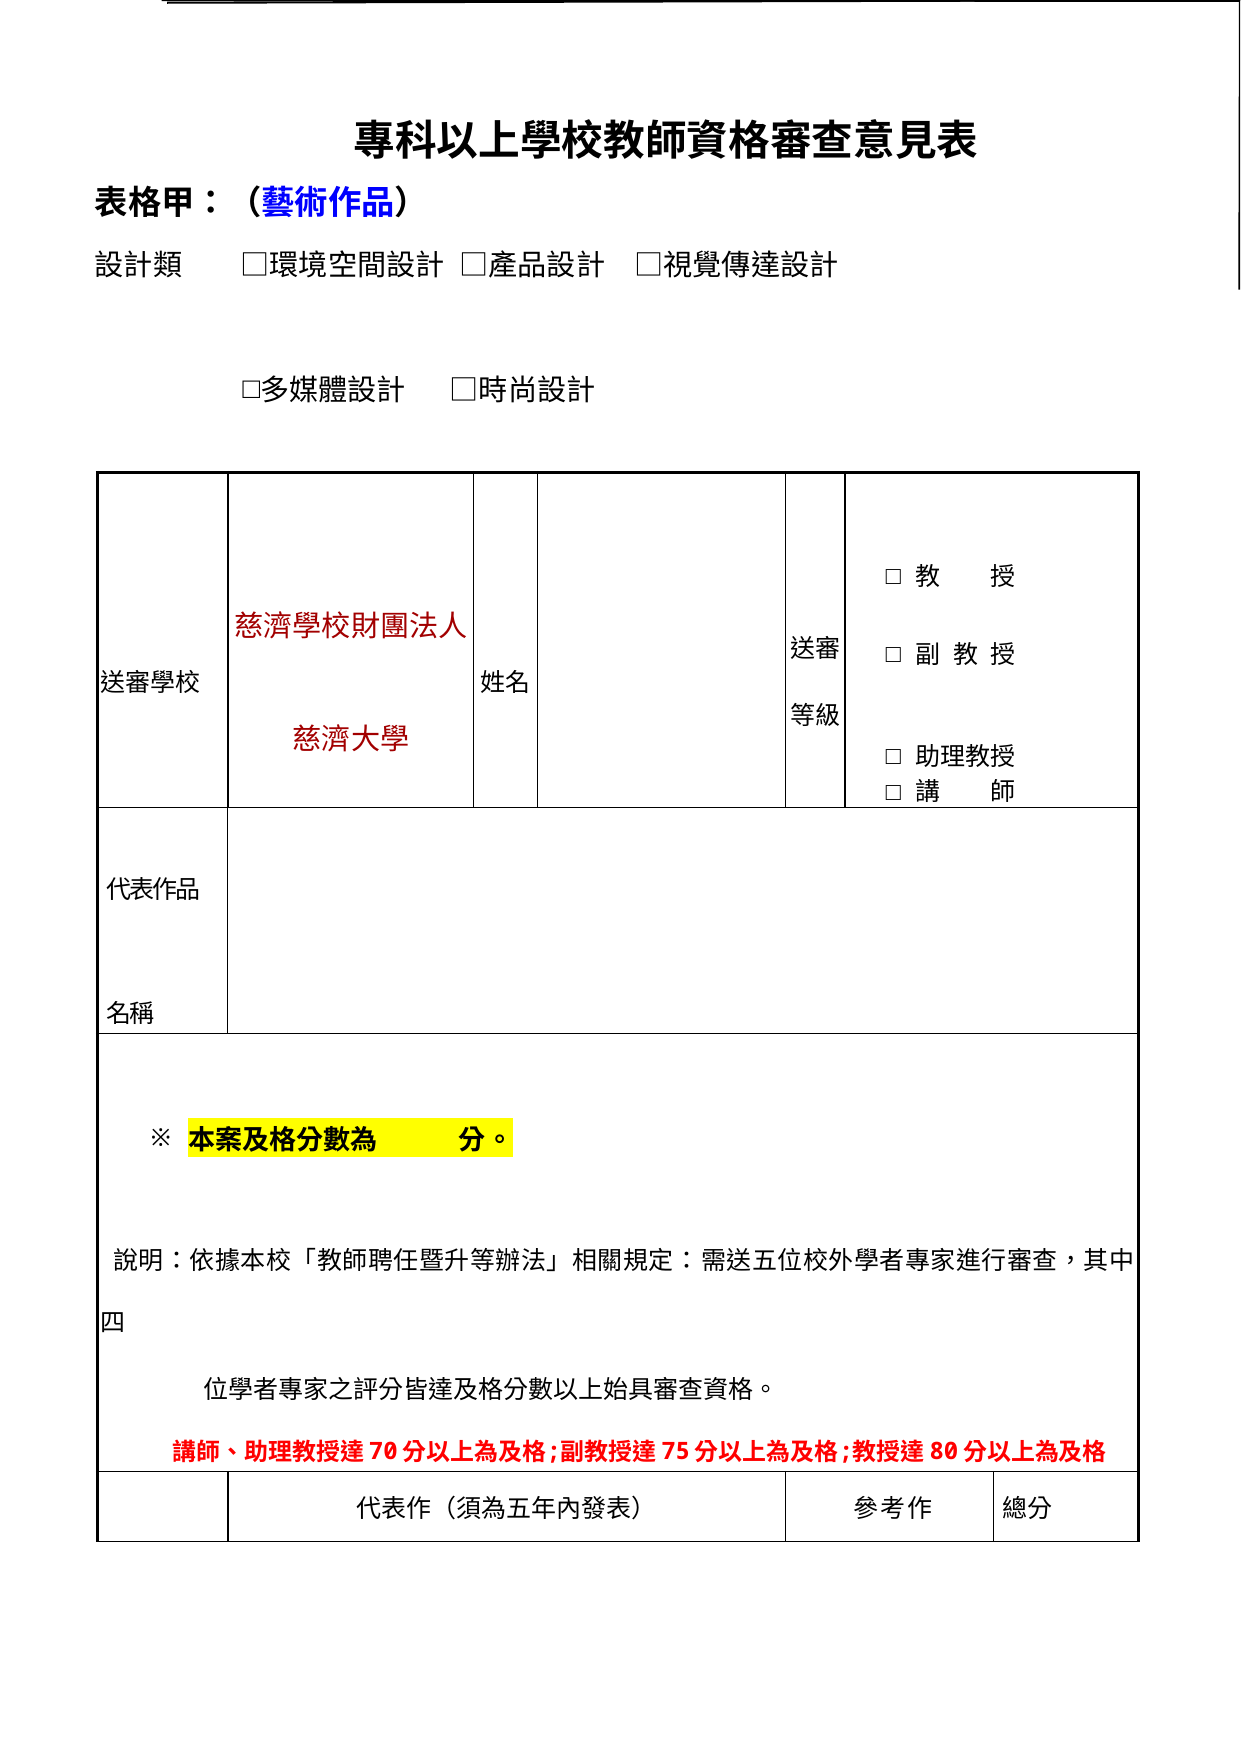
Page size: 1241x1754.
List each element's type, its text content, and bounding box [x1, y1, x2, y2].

table_header □ 教 授 □ 副 教 授 □ 助理教授 □ 講 師 [846, 474, 1137, 807]
table_cell 參考作 [786, 1472, 993, 1541]
table_header 姓名 [474, 474, 537, 807]
table_header [538, 474, 785, 807]
table_cell 代表作（須為五年內發表） [229, 1472, 785, 1541]
table_header 送審 等級 [786, 474, 844, 807]
table_cell 本案及格分數為 分。 說明：依據本校「教師聘任暨升等辦法」相關規定：需送五位校外學者專家進行審查，其中四 位學者專家之評分皆達及格分數以上始具審查資格。 講師、助理教授達70分以上為及格;副教授達75分以上為及格;教授達80分以上為及格 [99, 1034, 1137, 1471]
table_cell 代表作品 名稱 [99, 808, 227, 1032]
text 專科以上學校教師資格審查意見表 [94, 96, 1237, 158]
table_cell [228, 808, 1137, 1032]
table_header 慈濟學校財團法人 慈濟大學 [229, 474, 473, 807]
text 設計類 □環境空間設計 □產品設計 □視覺傳達設計 [94, 221, 1183, 283]
text 表格甲：（藝術作品） [94, 158, 1146, 221]
table_cell [99, 1472, 227, 1541]
table_header 送審學校 [99, 474, 227, 807]
table_cell 總分 [994, 1472, 1137, 1541]
text □多媒體設計 □時尚設計 [213, 346, 1146, 408]
